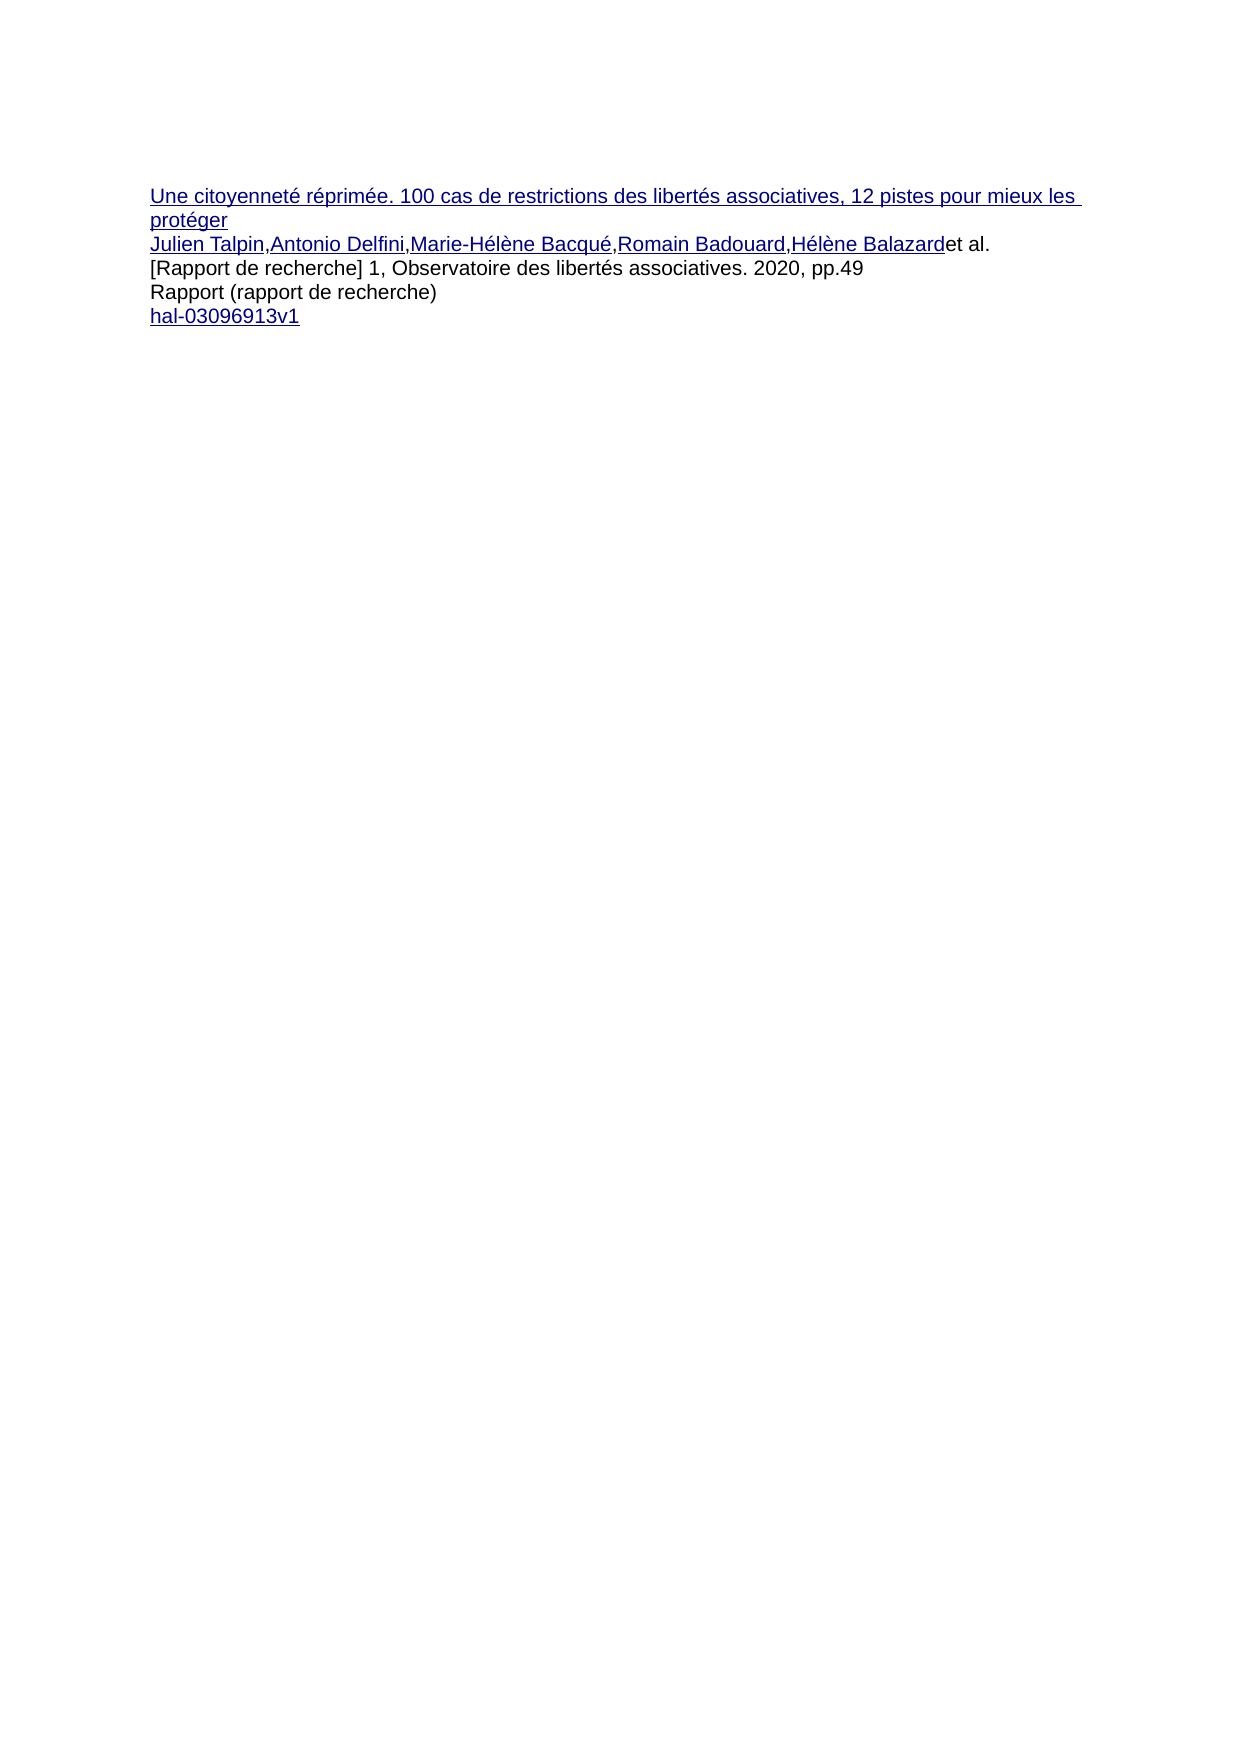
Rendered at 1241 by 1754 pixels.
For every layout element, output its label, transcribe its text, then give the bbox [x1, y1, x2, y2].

table_header Une citoyenneté réprimée. 100 cas de restrictions des libertés associatives, 12 pistes pour mieux les protéger Julien Talpin,Antonio Delfini,Marie-Hélène Bacqué,Romain Badouard,Hélène Balazardet al. [Rapport de recherche] 1, Observatoire des libertés associatives. 2020, pp.49 Rapport (rapport de recherche) hal-03096913v1 [150, 184, 1090, 328]
